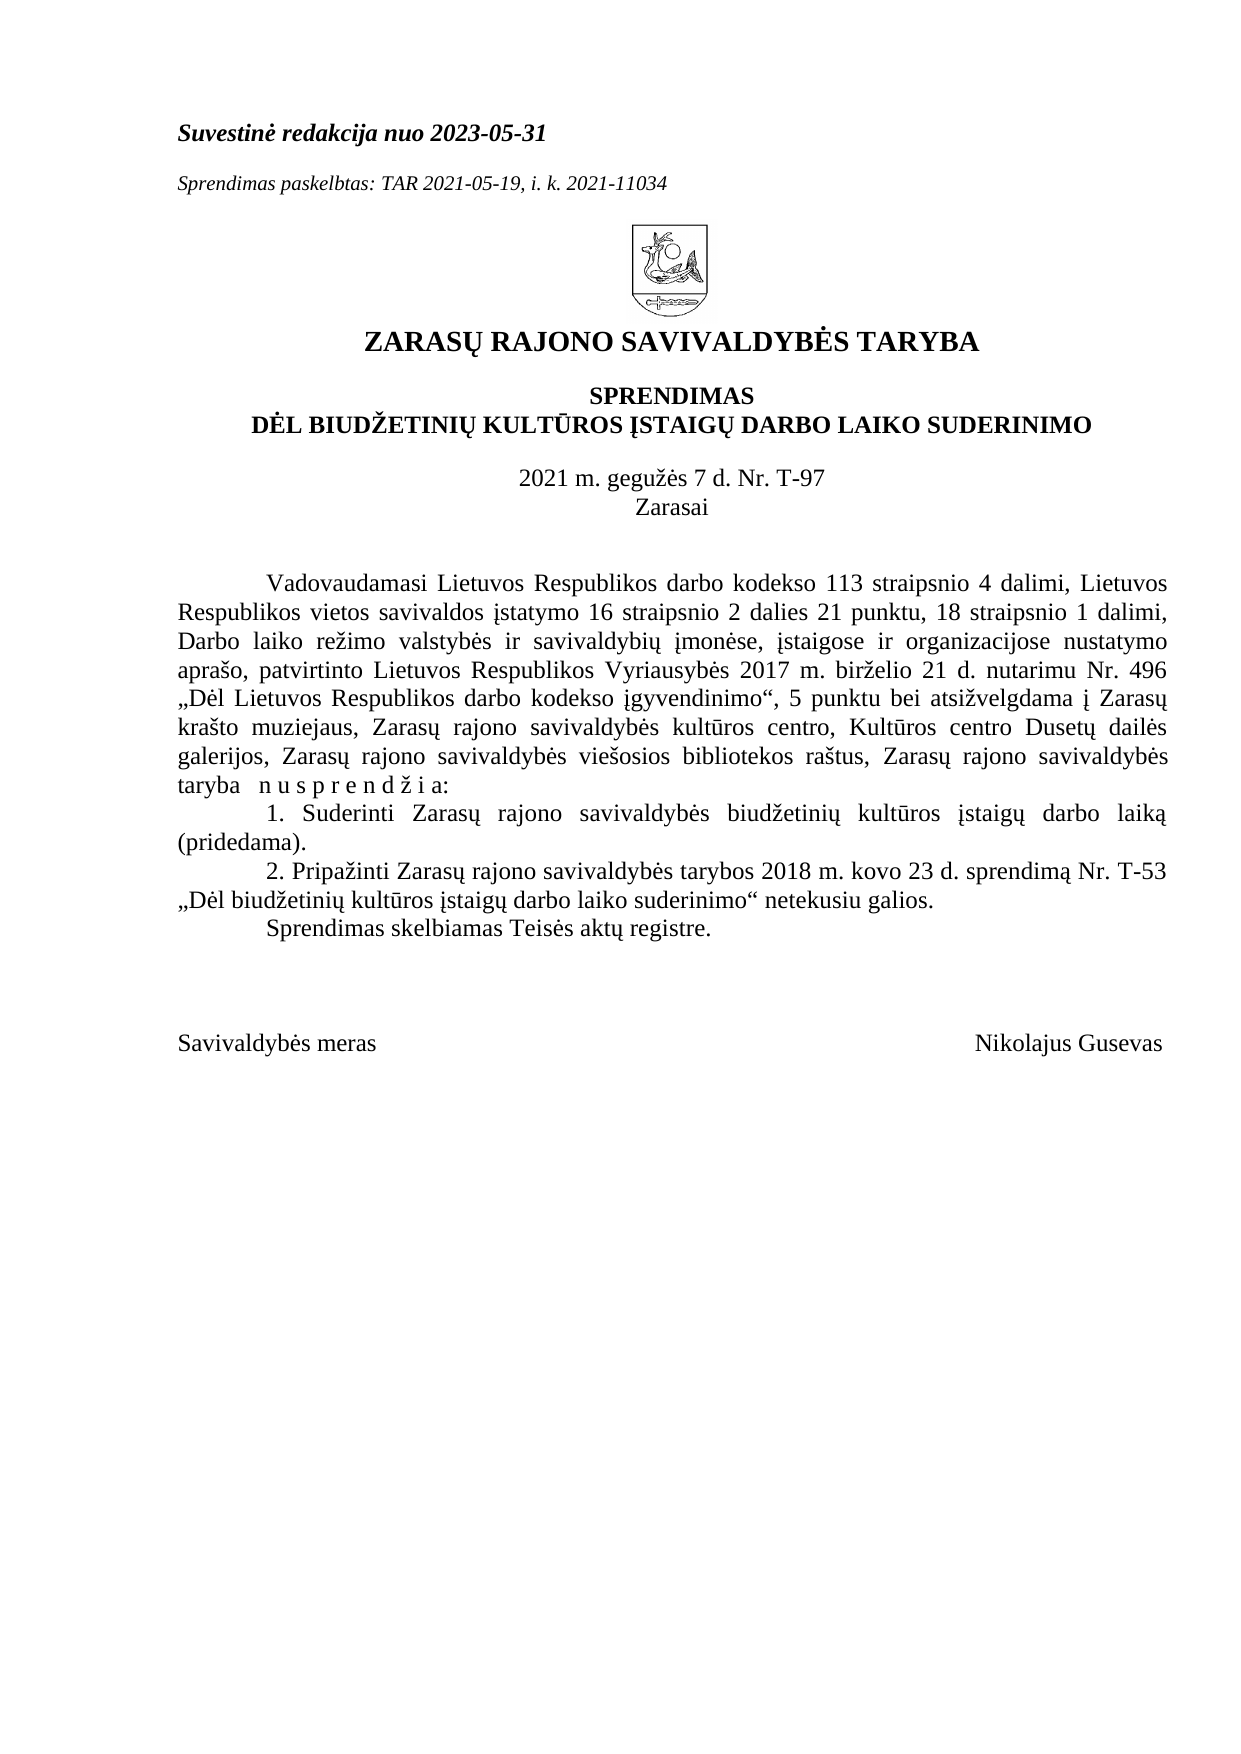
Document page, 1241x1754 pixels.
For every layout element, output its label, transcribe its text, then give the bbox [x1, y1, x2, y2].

text Sprendimas paskelbtas: TAR 2021-05-19, i. k. 2021-11034 [177, 171, 1166, 195]
text Savivaldybės meras Nikolajus Gusevas [177, 1028, 1166, 1057]
subtitle dėl biudžetinių kultūros įstaigų darbo laiko suderinimo [177, 410, 1166, 439]
text Vadovaudamasi Lietuvos Respublikos darbo kodekso 113 straipsnio 4 dalimi, Lietuvos Respublikos vietos savivaldos įstatymo 16 straipsnio 2 dalies 21 punktu, 18 straipsnio 1 dalimi, Darbo laiko režimo valstybės ir savivaldybių įmonėse, įstaigose ir organizacijose nustatymo aprašo, patvirtinto Lietuvos Respublikos Vyriausybės 2017 m. birželio 21 d. nutarimu Nr. 496 „Dėl Lietuvos Respublikos darbo kodekso įgyvendinimo“, 5 punktu bei atsižvelgdama į Zarasų krašto muziejaus, Zarasų rajono savivaldybės kultūros centro, Kultūros centro Dusetų dailės galerijos, Zarasų rajono savivaldybės viešosios bibliotekos raštus, Zarasų rajono savivaldybės taryba n u s p r e n d ž i a: [177, 568, 1168, 798]
text Sprendimas skelbiamas Teisės aktų registre. [177, 913, 1168, 942]
text SPRENDIMAS [177, 381, 1166, 410]
text 1. Suderinti Zarasų rajono savivaldybės biudžetinių kultūros įstaigų darbo laiką (pridedama). [177, 798, 1168, 856]
text 2021 m. gegužės 7 d. Nr. T-97 [177, 463, 1166, 492]
text zarasų rajono savivaldybės TARYBa [177, 324, 1166, 357]
text Suvestinė redakcija nuo 2023-05-31 [177, 118, 1166, 147]
text 2. Pripažinti Zarasų rajono savivaldybės tarybos 2018 m. kovo 23 d. sprendimą Nr. T-53 „Dėl biudžetinių kultūros įstaigų darbo laiko suderinimo“ netekusiu galios. [177, 856, 1168, 913]
subtitle Zarasai [177, 492, 1166, 520]
